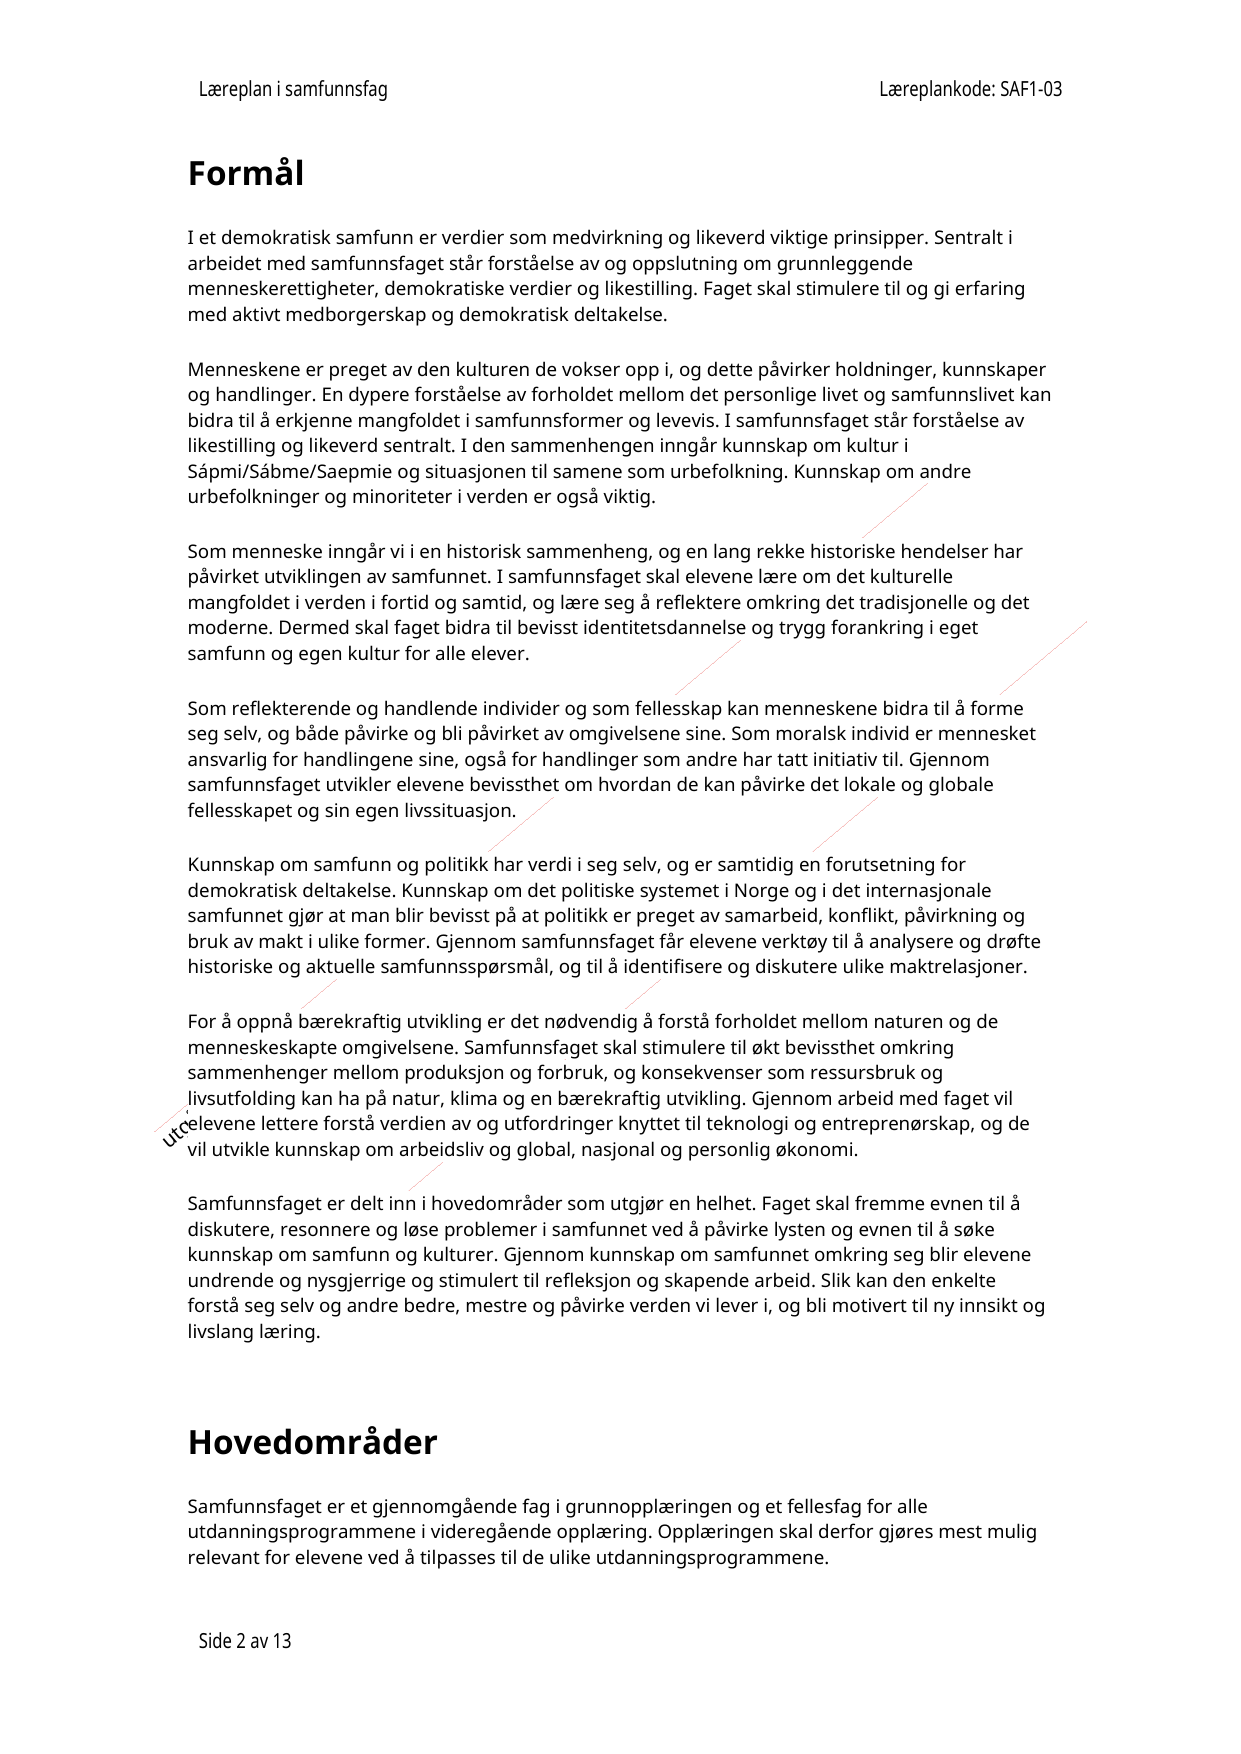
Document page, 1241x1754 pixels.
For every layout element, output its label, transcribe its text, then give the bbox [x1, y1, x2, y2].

text Kunnskap om samfunn og politikk har verdi i seg selv, og er samtidig en forutsetning for demokratisk deltakelse. Kunnskap om det politiske systemet i Norge og i det internasjonale samfunnet gjør at man blir bevisst på at politikk er preget av samarbeid, konflikt, påvirkning og bruk av makt i ulike former. Gjennom samfunnsfaget får elevene verktøy til å analysere og drøfte historiske og aktuelle samfunnsspørsmål, og til å identifisere og diskutere ulike maktrelasjoner. [971, 852, 1053, 979]
text I et demokratisk samfunn er verdier som medvirkning og likeverd viktige prinsipper. Sentralt i arbeidet med samfunnsfaget står forståelse av og oppslutning om grunnleggende menneskerettigheter, demokratiske verdier og likestilling. Faget skal stimulere til og gi erfaring med aktivt medborgerskap og demokratisk deltakelse. [187, 224, 1053, 327]
text For å oppnå bærekraftig utvikling er det nødvendig å forstå forholdet mellom naturen og de menneskeskapte omgivelsene. Samfunnsfaget skal stimulere til økt bevissthet omkring sammenhenger mellom produksjon og forbruk, og konsekvenser som ressursbruk og livsutfolding kan ha på natur, klima og en bærekraftig utvikling. Gjennom arbeid med faget vil elevene lettere forstå verdien av og utfordringer knyttet til teknologi og entreprenørskap, og de vil utvikle kunnskap om arbeidsliv og global, nasjonal og personlig økonomi. [566, 1008, 1053, 1162]
subtitle Hovedområder [447, 1373, 1053, 1464]
text Samfunnsfaget er delt inn i hovedområder som utgjør en helhet. Faget skal fremme evnen til å diskutere, resonnere og løse problemer i samfunnet ved å påvirke lysten og evnen til å søke kunnskap om samfunn og kulturer. Gjennom kunnskap om samfunnet omkring seg blir elevene undrende og nysgjerrige og stimulert til refleksjon og skapende arbeid. Slik kan den enkelte forstå seg selv og andre bedre, mestre og påvirke verden vi lever i, og bli motivert til ny innsikt og livslang læring. [321, 1191, 1053, 1344]
text Som menneske inngår vi i en historisk sammenheng, og en lang rekke historiske hendelser har påvirket utviklingen av samfunnet. I samfunnsfaget skal elevene lære om det kulturelle mangfoldet i verden i fortid og samtid, og lære seg å reflektere omkring det tradisjonelle og det moderne. Dermed skal faget bidra til bevisst identitetsdannelse og trygg forankring i eget samfunn og egen kultur for alle elever. [711, 538, 1053, 666]
text Menneskene er preget av den kulturen de vokser opp i, og dette påvirker holdninger, kunnskaper og handlinger. En dypere forståelse av forholdet mellom det personlige livet og samfunnslivet kan bidra til å erkjenne mangfoldet i samfunnsformer og levevis. I samfunnsfaget står forståelse av likestilling og likeverd sentralt. I den sammenhengen inngår kunnskap om kultur i Sápmi/Sábme/Saepmie og situasjonen til samene som urbefolkning. Kunnskap om andre urbefolkninger og minoriteter i verden er også viktig. [187, 356, 1053, 509]
text Samfunnsfaget er et gjennomgående fag i grunnopplæringen og et fellesfag for alle utdanningsprogrammene i videregående opplæring. Opplæringen skal derfor gjøres mest mulig relevant for elevene ved å tilpasses til de ulike utdanningsprogrammene. [187, 1493, 1053, 1569]
subtitle Formål [313, 150, 1053, 195]
text Som reflekterende og handlende individer og som fellesskap kan menneskene bidra til å forme seg selv, og både påvirke og bli påvirket av omgivelsene sine. Som moralsk individ er mennesket ansvarlig for handlingene sine, også for handlinger som andre har tatt initiativ til. Gjennom samfunnsfaget utvikler elevene bevissthet om hvordan de kan påvirke det lokale og globale fellesskapet og sin egen livssituasjon. [849, 695, 1053, 822]
text Som reflekterende og handlende individer og som fellesskap kan menneskene bidra til å forme seg selv, og både påvirke og bli påvirket av omgivelsene sine. Som moralsk individ er mennesket ansvarlig for handlingene sine, også for handlinger som andre har tatt initiativ til. Gjennom samfunnsfaget utvikler elevene bevissthet om hvordan de kan påvirke det lokale og globale fellesskapet og sin egen livssituasjon. [525, 797, 876, 822]
